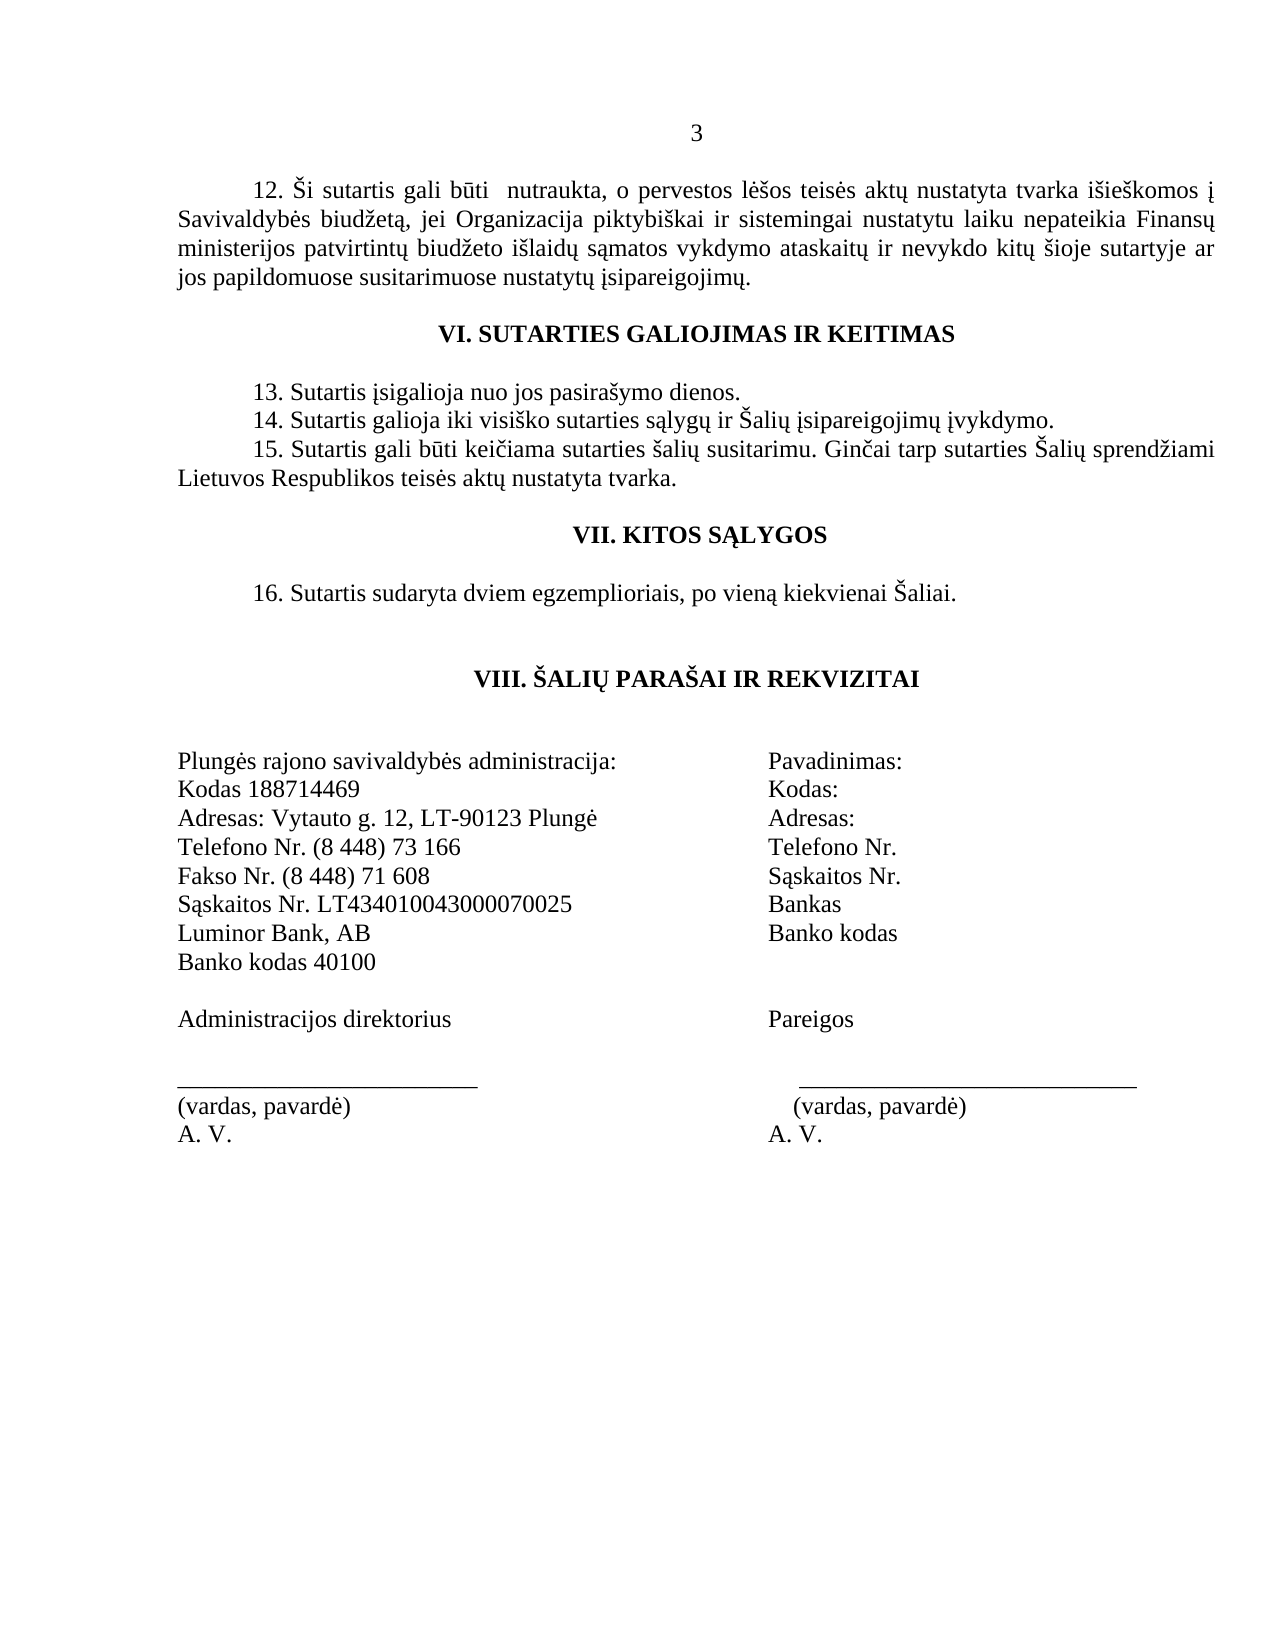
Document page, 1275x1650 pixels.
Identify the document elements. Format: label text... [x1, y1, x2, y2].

text 13. Sutartis įsigalioja nuo jos pasirašymo dienos. [177, 377, 1216, 406]
text VIII. ŠALIŲ PARAŠAI IR REKVIZITAI [177, 664, 1216, 693]
text Telefono Nr. (8 448) 73 166 Telefono Nr. [177, 832, 1216, 861]
text Plungės rajono savivaldybės administracija: Pavadinimas: [177, 746, 1216, 774]
text Luminor Bank, AB Banko kodas [177, 918, 1216, 947]
text Fakso Nr. (8 448) 71 608 Sąskaitos Nr. [177, 861, 1216, 889]
text 16. Sutartis sudaryta dviem egzemplioriais, po vieną kiekvienai Šaliai. [177, 578, 1216, 607]
text Adresas: Vytauto g. 12, LT-90123 Plungė Adresas: [177, 803, 1216, 832]
text VII. Kitos SĄlygos [177, 521, 1216, 549]
text VI. SUTARTIES GALIOJIMAS IR KEITIMAS [177, 319, 1216, 348]
text A. V. A. V. [177, 1119, 1216, 1148]
text ________________________ ___________________________ [177, 1062, 1216, 1091]
text Sąskaitos Nr. LT434010043000070025 Bankas [177, 889, 1216, 918]
text 14. Sutartis galioja iki visiško sutarties sąlygų ir Šalių įsipareigojimų įvykdymo. [177, 406, 1216, 434]
text Kodas 188714469 Kodas: [177, 774, 1216, 803]
text (vardas, pavardė) (vardas, pavardė) [177, 1091, 1216, 1119]
text 15. Sutartis gali būti keičiama sutarties šalių susitarimu. Ginčai tarp sutarties Šalių sprendžiami Lietuvos Respublikos teisės aktų nustatyta tvarka. [177, 434, 1216, 492]
text Administracijos direktorius Pareigos [177, 1004, 1216, 1033]
text 12. Ši sutartis gali būti nutraukta, o pervestos lėšos teisės aktų nustatyta tvarka išieškomos į Savivaldybės biudžetą, jei Organizacija piktybiškai ir sistemingai nustatytu laiku nepateikia Finansų ministerijos patvirtintų biudžeto išlaidų sąmatos vykdymo ataskaitų ir nevykdo kitų šioje sutartyje ar jos papildomuose susitarimuose nustatytų įsipareigojimų. [177, 176, 1216, 291]
text Banko kodas 40100 [177, 947, 1216, 976]
